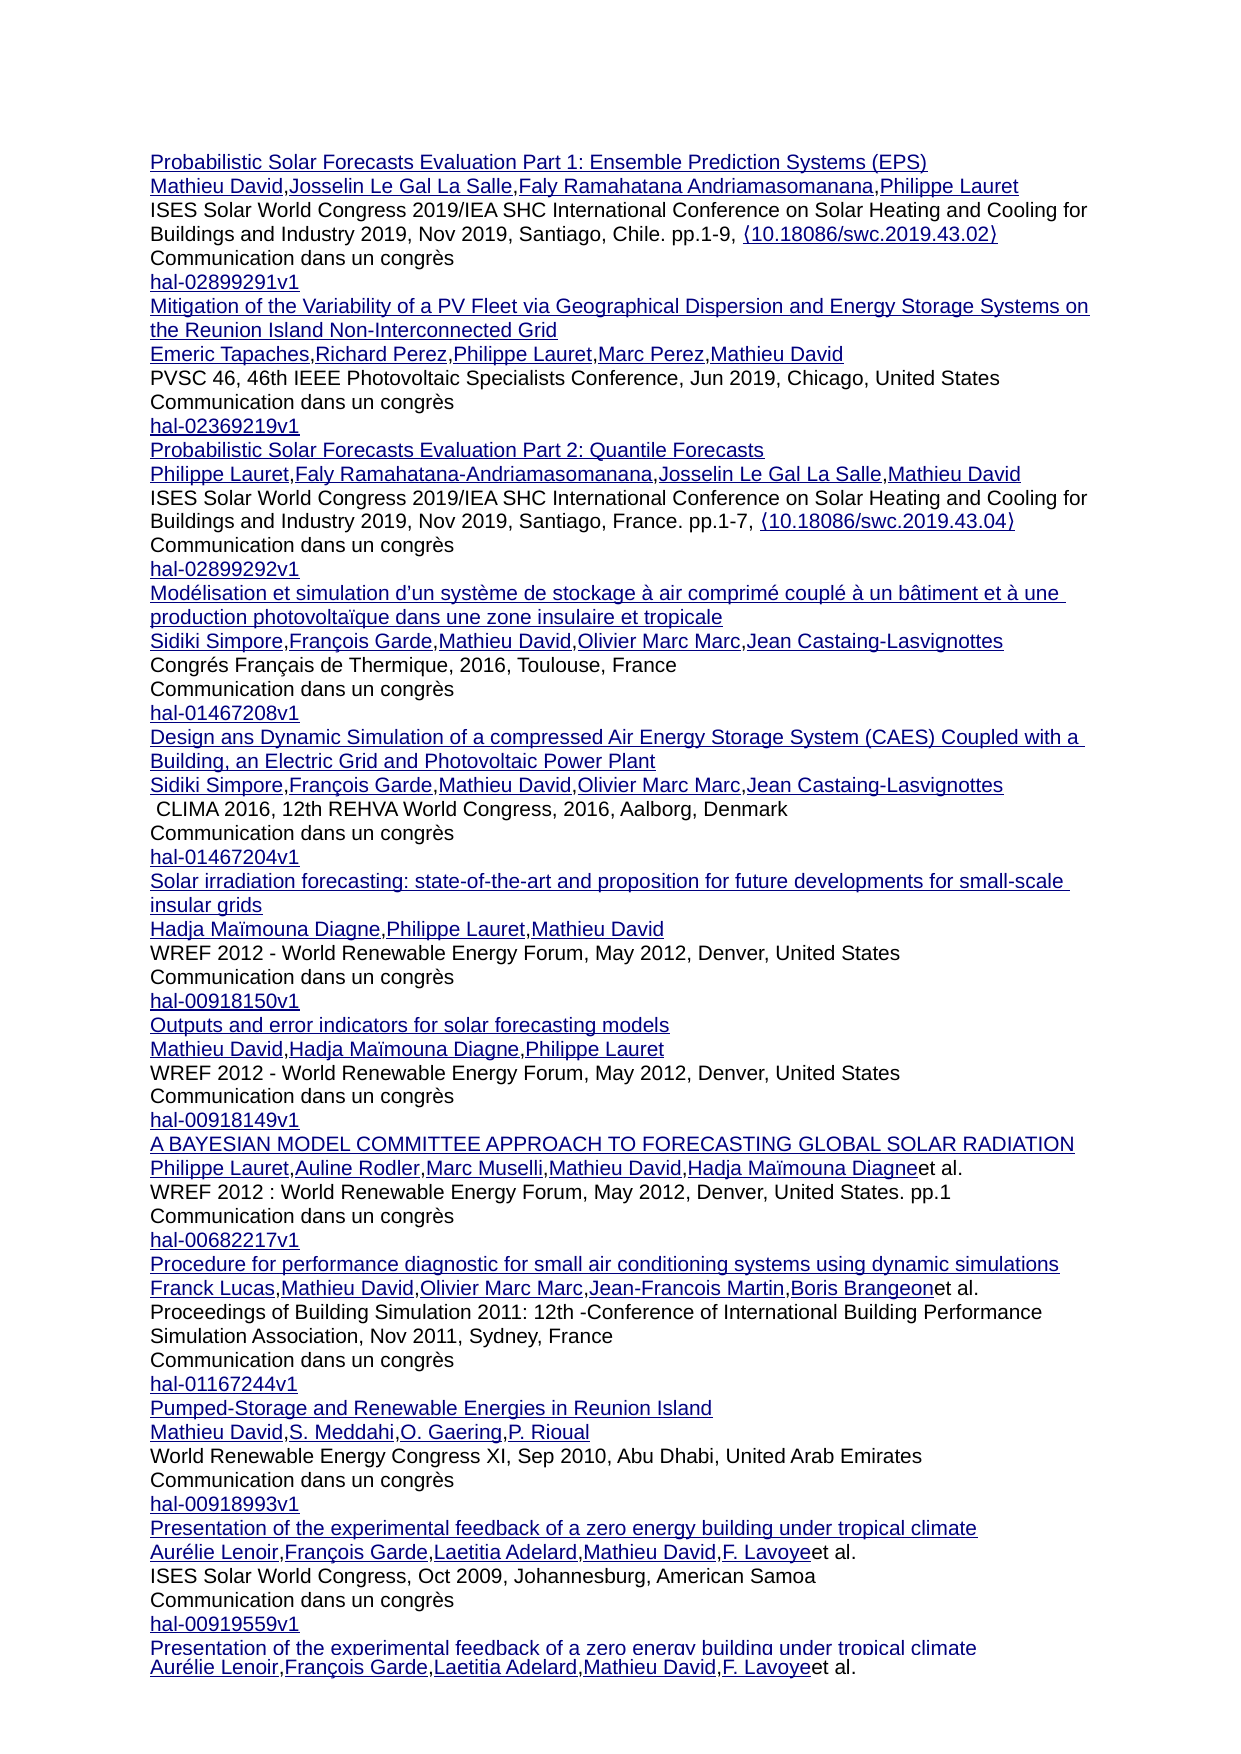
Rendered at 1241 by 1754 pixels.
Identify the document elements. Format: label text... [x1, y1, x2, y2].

table_cell Modélisation et simulation d’un système de stockage à air comprimé couplé à un bâtiment et à une production photovoltaïque dans une zone insulaire et tropicale Sidiki Simpore,François Garde,Mathieu David,Olivier Marc Marc,Jean Castaing-Lasvignottes Congrés Français de Thermique, 2016, Toulouse, France Communication dans un congrès hal-01467208v1 [150, 581, 1090, 725]
table_cell Design ans Dynamic Simulation of a compressed Air Energy Storage System (CAES) Coupled with a Building, an Electric Grid and Photovoltaic Power Plant Sidiki Simpore,François Garde,Mathieu David,Olivier Marc Marc,Jean Castaing-Lasvignottes CLIMA 2016, 12th REHVA World Congress, 2016, Aalborg, Denmark Communication dans un congrès hal-01467204v1 [150, 725, 1090, 869]
table_cell Outputs and error indicators for solar forecasting models Mathieu David,Hadja Maïmouna Diagne,Philippe Lauret WREF 2012 - World Renewable Energy Forum, May 2012, Denver, United States Communication dans un congrès hal-00918149v1 [150, 1013, 1090, 1132]
table_cell Mitigation of the Variability of a PV Fleet via Geographical Dispersion and Energy Storage Systems on [150, 294, 1090, 315]
table_cell the Reunion Island Non-Interconnected Grid Emeric Tapaches,Richard Perez,Philippe Lauret,Marc Perez,Mathieu David PVSC 46, 46th IEEE Photovoltaic Specialists Conference, Jun 2019, Chicago, United States Communication dans un congrès hal-02369219v1 [150, 316, 1090, 437]
table_cell Probabilistic Solar Forecasts Evaluation Part 2: Quantile Forecasts Philippe Lauret,Faly Ramahatana-Andriamasomanana,Josselin Le Gal La Salle,Mathieu David ISES Solar World Congress 2019/IEA SHC International Conference on Solar Heating and Cooling for Buildings and Industry 2019, Nov 2019, Santiago, France. pp.1-7, ⟨10.18086/swc.2019.43.04⟩ Communication dans un congrès hal-02899292v1 [150, 438, 1090, 581]
table_cell Probabilistic Solar Forecasts Evaluation Part 1: Ensemble Prediction Systems (EPS) Mathieu David,Josselin Le Gal La Salle,Faly Ramahatana Andriamasomanana,Philippe Lauret ISES Solar World Congress 2019/IEA SHC International Conference on Solar Heating and Cooling for Buildings and Industry 2019, Nov 2019, Santiago, Chile. pp.1-9, ⟨10.18086/swc.2019.43.02⟩ Communication dans un congrès hal-02899291v1 [150, 150, 1090, 294]
table_cell Pumped-Storage and Renewable Energies in Reunion Island Mathieu David,S. Meddahi,O. Gaering,P. Rioual World Renewable Energy Congress XI, Sep 2010, Abu Dhabi, United Arab Emirates Communication dans un congrès hal-00918993v1 [150, 1396, 1090, 1516]
table_cell A BAYESIAN MODEL COMMITTEE APPROACH TO FORECASTING GLOBAL SOLAR RADIATION Philippe Lauret,Auline Rodler,Marc Muselli,Mathieu David,Hadja Maïmouna Diagneet al. WREF 2012 : World Renewable Energy Forum, May 2012, Denver, United States. pp.1 Communication dans un congrès hal-00682217v1 [150, 1132, 1090, 1252]
table_cell Solar irradiation forecasting: state-of-the-art and proposition for future developments for small-scale insular grids Hadja Maïmouna Diagne,Philippe Lauret,Mathieu David WREF 2012 - World Renewable Energy Forum, May 2012, Denver, United States Communication dans un congrès hal-00918150v1 [150, 869, 1090, 1012]
table_cell Presentation of the experimental feedback of a zero energy building under tropical climate Aurélie Lenoir,François Garde,Laetitia Adelard,Mathieu David,F. Lavoyeet al. ISES Solar World Congress, Oct 2009, Johannesburg, American Samoa Communication dans un congrès hal-00919559v1 [150, 1516, 1090, 1635]
table_cell Presentation of the experimental feedback of a zero energy building under tropical climate Aurélie Lenoir,François Garde,Laetitia Adelard,Mathieu David,F. Lavoyeet al. [150, 1635, 1090, 1679]
table_cell Procedure for performance diagnostic for small air conditioning systems using dynamic simulations Franck Lucas,Mathieu David,Olivier Marc Marc,Jean-Francois Martin,Boris Brangeonet al. Proceedings of Building Simulation 2011: 12th -Conference of International Building Performance Simulation Association, Nov 2011, Sydney, France Communication dans un congrès hal-01167244v1 [150, 1252, 1090, 1396]
